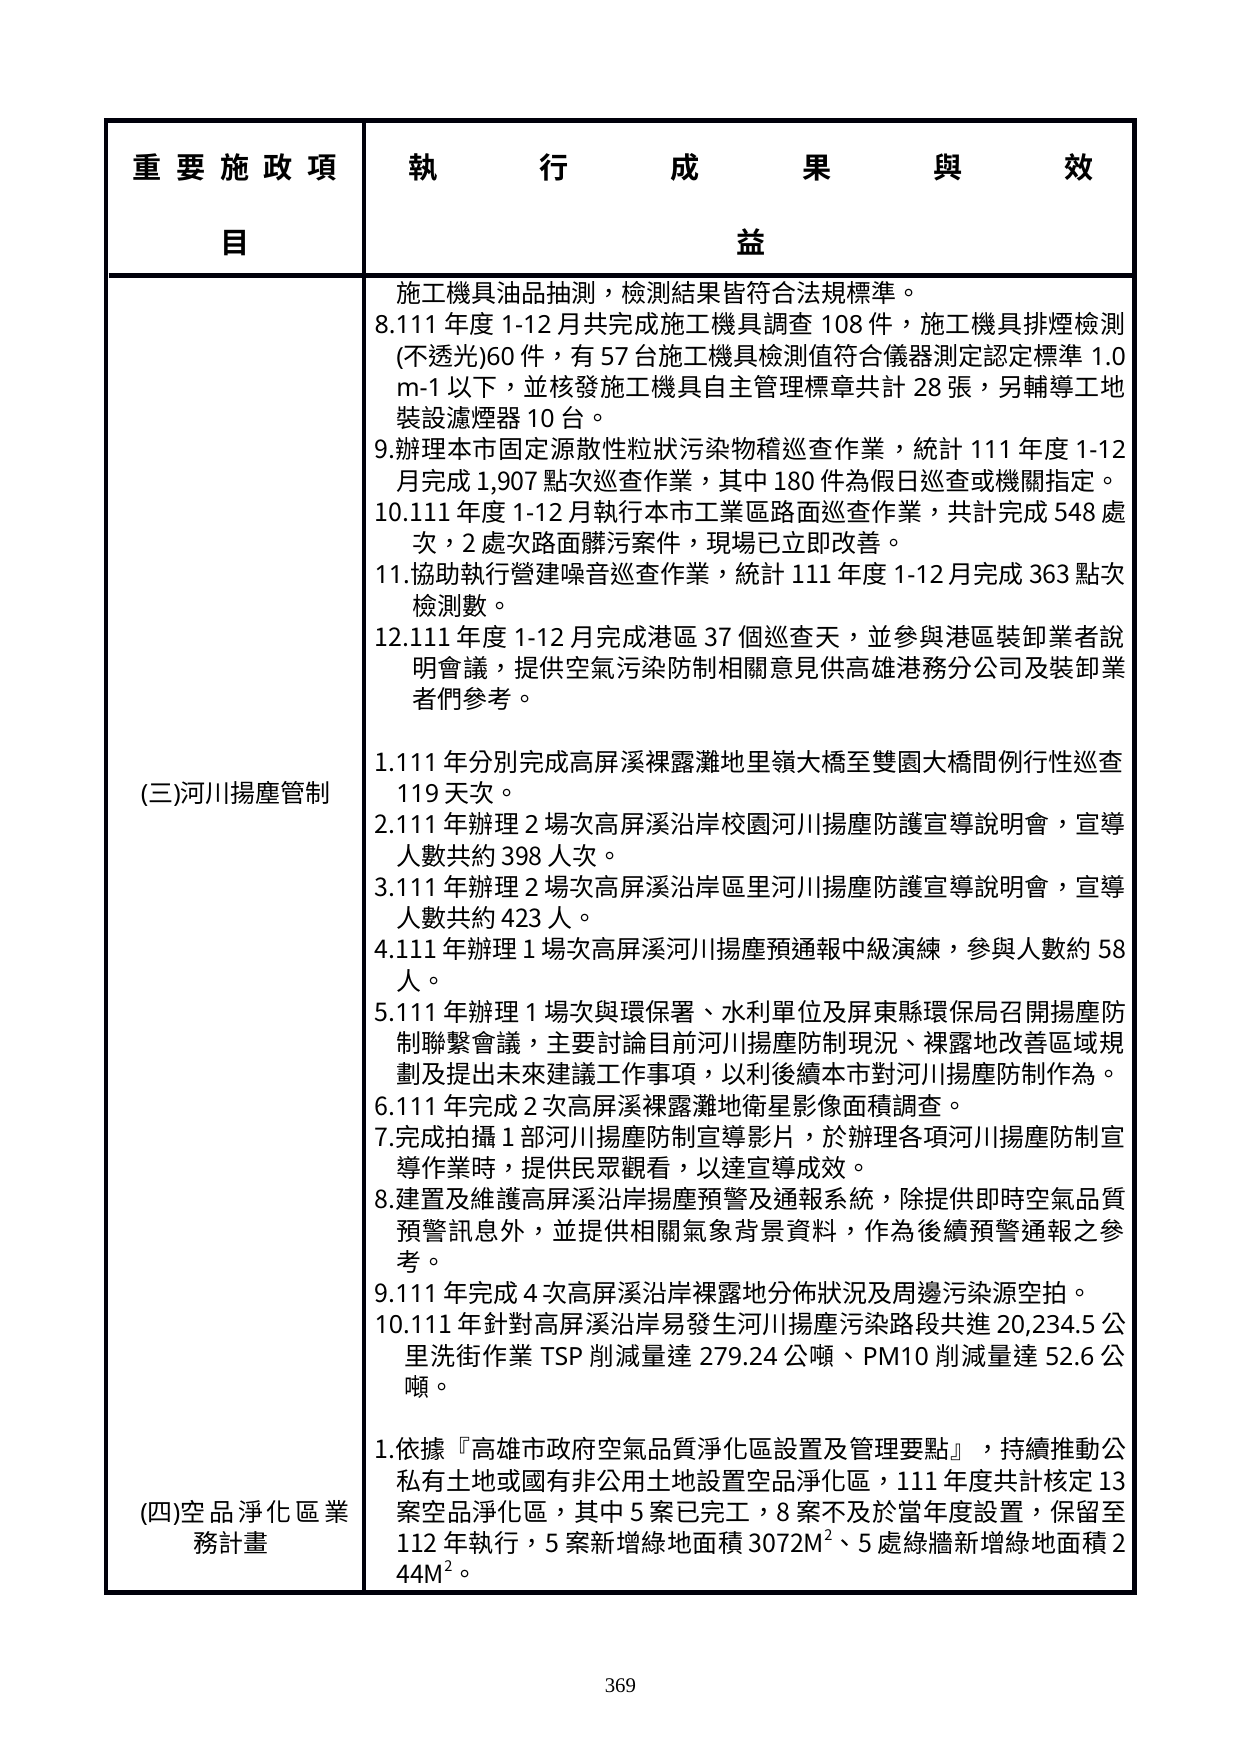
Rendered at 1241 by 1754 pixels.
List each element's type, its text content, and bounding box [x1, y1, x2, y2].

table_cell 壹、空氣污染防制及噪音管制 一、固定污染防制各項管制計畫 固定污染源許可管制計畫 固定污染源連續自動監測設施系統管理計畫 固定污染源空污費徵收計畫 揮發性有機物稽查管制計畫 高雄市空氣污染巡查檢測計畫 高雄市室內空氣品質管理計畫 高雄市餐飲業暨紙錢集中焚燒輔導計畫 高雄市補助餐飲業及攤商裝設或租賃空氣污染管末處理設備計畫 高雄市固定污染源總量管制管理計畫 二、逸散污染源管制各項計畫 加強街道揚塵洗掃計畫 營建工程空氣污染防制費徵收、審查暨查核計畫 河川揚塵管制 空品淨化區業務計畫 三、移動污染源各項管制計畫 降低機車空氣污染綜合計畫 執行柴油車排煙管制計畫 四、執行空氣品質維護管理計畫 空氣品質綜合研析及重點區域污染減量專案計畫 空氣品質惡化暨突發事故應變及防護計畫 高雄市精進空品感測器物聯網發展計畫 五、噪音振動管制 本市航空噪音補助 本市道路、鐵路及大眾運輸系統噪音管制事項 貳、土壤及水污染管理防治 一、水污染防治 流域污染調查與總量管理 民眾參與計畫 二、飲用水管理 飲用水水質監測及宣導 三、土壤及地下水污染防治 土壤及地下水調查及驗證工作相關計畫 土壤及地下水場址列管狀況 四、毒性化學物質管理 管制現況與宣導 五、環境用藥管理 管制現況與宣導 六、毒性化學物質災害防救 毒災聯防組織建置與訓練 毒災防救演練 參、垃圾集運、一般廢棄物回收、環境消毒及病媒防治、溝渠清疏、公廁管理及整修 一、垃圾集運、與資源回收 垃圾清運維護市容環境 二、一般廢棄物回收 提升回收量，降低垃圾清運量 三、環境消毒及病媒防治 依據「高雄市登革熱生態滅蚊防疫計畫」，持續配合市府「孳檢為主，消毒為輔」之登革熱防治策略 辦理「高雄市滅鼠週」前發放，以防治家鼠危害 四、溝渠清疏 每年清疏各行政區，並將每日清疏作業情形上傳溝渠清疏平台公告市民周知 每年汛期前完成易淹水路段清疏作業 五、公廁管理及整修 推動「全面提升優質公廁精進計畫」，加強公廁維護檢查 六、補助汰換老舊垃圾清運車輛計畫(中央補助款) （一）低碳垃圾車補助汰換 七、資源回收工作計畫(中央補助款) 推動資源回收工作，暢通資源回收管道，提升資源回收成效 八、清潔隊隊員人力補充 清潔隊員甄試，陸續分發進用 肆、都市廢棄物處理 一、都市垃圾處理 以多元化處理垃圾並邁向自動化之管理 以「再利用為主，最終處置為輔 」之政策，推動垃圾零廢棄目標 以掩埋處理解決本市不可燃、不適燃及緊急時廢棄物 之清理問題 執行衛生掩埋場管理計畫 二、事業廢棄物管理 建立事業機構事業廢棄物處理資料，查核管理各列管事業機構及立案之事業棄物清除處理機構 伍、環境影響估及公害糾紛調處 一、環境影響評估 審查環境影響評估案件暨監督查核管理 宣導環境影響評估 二、淨零城市及永續發展 辦理高雄巿永續發展會會議 建構永續淨零城市 執行低碳永續家園執行計畫 執行綠色消費及採購業務推動計畫 成立ICLEI辦公室，積極參與國際事務 三、公害糾紛調處 強化公害糾紛處理機制 公害糾紛宣導 陸、環境教育 一、辦理環境教育相關事項 辦理環境講習及環教第19條查核 辦理環境教育宣導及活動 國家環境教育獎(初選) 環境教育設施場所及環境教育機構認證 補助辦理環境教育計畫及環境教育人員認證 社區及志工培力 重塑清淨海岸風貌 向海致敬-海岸清潔維護 柒、環境污染稽查 一、環境稽查 違反環境衛生 稽查工廠(場)、營建工地空氣污染與噪音稽查成效 二、水污染稽查 人民陳情水污染案件稽查 飲用水稽查 依據環保署「110年度飲用水管理重點稽查管制計畫」，針對本市各項飲用水稽查採樣項目辦理情形 捌、環境污染檢驗 一、環境空氣品質監測 人工監測站 自動監測站及監測車 二、環境水體水質監測暨檢驗 河川水質監測 湖潭水質監測 三、飲用水檢驗分析 四、其他空氣、水質、廢棄物等檢測(包含地下水、事業廢(污)水、廢棄物檢驗分析、異味污染物量測) 五、噪音及環境中非游離輻射監測 環境及交通噪音監測 環境中非游離輻射監測 六、實驗室QA／QC檢驗 能力試驗計畫 實驗室認證 玖、中區資源回收廠 一、業務管理 回饋設施及環保教育宣導業務 二、垃圾焚化業務 垃圾焚化規劃 垃圾焚化操作 三、岡山廠垃圾焚化業務 垃圾焚化規劃 垃圾焚化操作 拾、南區資源回收廠 一、業務管理 一般事務 回饋設施營運 二、垃圾焚化操作 營運業務 操作業務 三、仁武廠區 業務管理 垃圾焚化規劃 垃圾焚化操作 回饋金之執行使用 回饋設施營運 拾壹、整體風險管理(含內部控制)推動情形 [108, 274, 362, 1590]
table_header 執 行 成 果 與 效 益 [366, 123, 1132, 273]
table_header 重要施政項目 [108, 123, 362, 273]
table_cell 賡續推動許可制度；確認固定污染源污染物排放量資料，並建立資料庫；111年1月至12月共受理固定源設置49件次、變更5件次、操作59件次、異動305件次、展延343件次及補換發證145件次，共計906件。 核發設置許可證60件、操作許可證653件。 執行703條製程許可證法規符合度查核，未依據固定污染源操作許可證規定操作之製程，依法進行告發處分。 執行41根次公私場所排放口定期檢測現場監督作業，確保檢測公司均依照標準流程進行檢測，以維護檢測數據之公正性。 執行展延通知及資訊公開通知，共計381件及235件。 辦理1場次之空污改善會議。 本市公告應連線第一批至第五批公私場所共有31家工廠109根排放管道，除中鋼公司4根次無法裝設儀器之管道外，其餘皆已完成連線；而非公告對象自行連線共有8根。根據最新公告之管理辦法所有連線工廠應傳送即時資料，目前已全數進行即時資料傳輸。 執行各項功能查核：相對準確度測試查核25根次、相對準確度測試監督26根次、標準氣體查核27根次、不透光率查核16根次、不透光率監督20根次、二氧化氮查核20根次、法規符合度查核84根次及現場評鑑5廠次。 111年辦理「CEMS管理辦法宣導說明會」1場次。 執行110年第4季~111年第3季空污費申報建檔共5,443家次，空污費審查共5,443家次，其111年度追繳金額為658萬元。 以「空污費網路申報及查詢系統」為比較基準，藉由現場查核、上下游比對及與固定空氣污染源管理資訊系統比對等方式，強化數據正確性及確認業者申報方式之合理性。其111年度共追繳空污費658萬元。 統計111年1-12月辦理收繳空污費共5億0,974萬餘元。 執行本市110年度現場查核作業，空污費針對SOx、NOx、VOCs及TSP等污染物進行現場查核，共計完成275家次；排放量查核共計76家次。 111年度共辦理2場次法規暨申報系統使用說明會，共邀集259家公私場所與會輔導；辦理2場次高雄市汽電共生鍋爐生煤使用管控研商會議，協商減煤56.8萬公噸；辦理1場次揮發性有機物自廠係數建置申請審查會議。 執行159家次VOCs納管行業法規符合度查核及排放量確認作業。 查核12家次流通市場販賣塗料標示規範符合情形，查有8家次販賣有法規管制類別塗料，其商品皆有依法標示規範內容。 查核石化製程廢氣燃燒塔操作狀況27廠次，針對未符合法規規範者皆有要求業者進行改善。 VOCs行業別申報審查609件次、廢氣燃燒塔相關使用申請審查63件次及歲修申請作業審查144件次、加油站相關申請文書審查526件次。 執行石化製程歲修期間現場查核15家次，查有相關歲修單元未有效收集廢氣者，現場立即輔導業者進行修護改善。 執行石化製程及儲槽設備元件檢測42,061點次與裝載操作設施設備元件洩漏調查8,010點次，檢測有洩漏點數共345點，統計洩漏元件經修護後達成之VOCs削減量為51.31噸。並運用紅外線氣體顯像測漏儀執行石化業設備元件洩漏監測共21小時。 執行排放管道VOCs檢測10根次、周界或管道異味官能檢測作業16點次、內浮頂槽浮頂上方VOCs濃度檢測30點次及冷卻水塔VOCs濃度檢測10點次，共測有管道異味官能檢測作業1點次及內浮頂槽浮頂上方VOCs濃度檢測2點次，不符法規標準。 更新本市加油站家基本資料庫267家次，並執行50家加油站之油氣回收(A/L)檢測作業，共抽測995支油槍，執行25站次氣漏檢測作業。另執行加油站油氣回收設施現場查核及輔導58站次，查有相關油氣逸散單元，現場立即輔導業者進行修護改善 邀請專家學者辦理4場次固定污染源空氣污染物減量輔導會議。 辦理轄內未列管公司場所清查作業507家次。 辦理戴奧辛及重金屬污染源巡查作業，以掌握排放源之實際操作現況，進行全面法規符合度巡查工作209根次查核。 辦理可能異味來源工廠巡查作業360家次，並辦理5場次減量輔導會議。 辦理農廢露天燃燒巡查作業及宣導說明會，共計巡查493公頃並辦理2場次宣導說明會。 辦理管道檢測作業，管道戴奧辛檢測9根次、重金屬檢測10根次、異味檢測10根次，並於指定位置完成鋼瓶採樣分析作業6點次。 辦理有害空氣污染物空品監測作業，完成楠梓空品測站戴奧辛、重金屬、及酸鹼氣體空品監測各4次，大社工業區周界重金屬及醛酮化合物空品監測各6點次、揮發性有機物空品監測23點次、酸鹼氣體空品監測16點次，臨海工業區及中油高雄煉油廠之揮發性有機物空品監測37點次。 111年度完成五常里民宅、三奶里活動中心及潮寮國中之OP-FTIR連續監測各計365日，另新設大社工業區南側OP-FTIR測站並執行連續監測計275日。 執行室內空氣品質巡查檢測計302場次，包含本市公告列管場所及預公告新增場所。 執行17家公告場所稽查檢測作業及13家非公告場所標準值檢測作業，其中一間醫療機構二氧化碳濃度超標，經改善後已符合標準。 本年度總計核發189家自主管理標章，包括公告場所68家優良級標章、109家良好級標章；非公告場所10家優良級標章、2家良好級標章。 辦理2場次室內空氣品質自主管理標章宣導說明會。 辦理2場次輔導改善會議，提供具體改善方案或建議予場所，作為其室內空氣品質檢討及改善之依據。 111年完成104家次寺廟巡查作業，其中新增擴充巡查寺廟基本資料2家次、更新維護寺廟基本資料102家次。於三大節慶辦理紙錢集中燒活動，總收運量為823.39公噸，以功代金本年度配合環保署政策推動全國性以功代金超商平台募款活動，111年度本市共新增4家社福團體加入，目前參與之社福團體計有19家；111年度以功代金響應金額約為新台幣108.7萬餘元，並於8月21日配合「淨零綠生活澄清湖環湖走騎活動」進行以功代金現場擺攤宣導；結合南區廠及仁武廠新設置紙錢專用金爐推動平日紙錢集中燒活動，統計至12月31日，共收運32.6公噸。統計111年紙錢集中焚燒及以功代金成果，推估約可減少燃燒紙錢866.86公噸，減少粒狀污染物污染物排放量3.05公頓。 111年餐飲業巡查作業完成巡檢405家次，其中包含「行政院環境保護署-餐飲業空氣污染防制設施管理辦法」納管之一定規模餐飲業共計列管75個單位、344家餐廳；此外，針對非屬一定規模餐飲業巡查61家次；配合召開1場次「餐飲業法規宣導說明會」；另辦理國中小教育宣導會議5場次。 受理申請餐飲業及攤商裝設或租賃空氣污染管末處理設備案件，已完成補助43家餐飲業，共計新增靜電機74台、水洗機7台、異味處理機2台及活性碳吸附裝置4台，其中設備採用購置方式有78台、租賃有9台，每年可削減懸浮微粒1.441公噸、非甲烷碳氫化合物7.015公噸。 完成排放量減量分析作業：高屏地區空氣污染物總量管制第一期程共列管468家既存固定污染源，統計至第一期程最後四季，實際減量約10,527公噸空氣污染物。 已核發削減量差額共99件，TSP、SOx、NOx、VOCs核發量分別為769.1、5,552、7,793.1、2,718.9公噸；並已有完成73件差額交易移轉案件，總交易移轉量合計為2,135公噸，及已辦理30家次固定污染源空氣污染物削減量差額抵換作業。 已完成74家次公私場所提出新設或變更固定污染源污染物排放量增量抵換來源案件申請會審審核，包含17家次新設或變更達一定規模案件及57家次未達一定規模之設置或操作許可證申請案件。 統計目前尚有實際削減量差額證明有效期屆滿辦理展延前，須將指定10%差額限交易予不同法人，包含：粒狀污染物約70公噸、硫氧化物486公噸、氮氧化物744公噸、揮發性有機物133公噸。另為優先掌握各公私場所向環保局提出收回申請意願，環保局已於111年12月9日函文各公私場所。 採用2部中型油電複合動力洗街車及2部小型掃街機具，針對本市PM10濃度較高行政區域，進行加強街道揚塵洗掃工作，111年度共計完成機具洗街8,509.12公里、機具掃街4645.66公里。 推估TSP削減量：181.54公噸；PM10削減量：34.20公噸；PM2.5削減量：7.99公噸。 執行道路普查300條及作業現場自主查核30條。 完成洗掃作業前後街塵負荷檢測成效評估工作，平均街塵負荷削減率為55.30%、坋土負荷削減率為53.30%。 111年度1-12月營建空污費共徵收7,038件，徵收金額326,945,805元。 111年度邀請本市營建業主、承包商、公家機關、大型營造公司等單位，舉辦「營建工程空氣污染防制費查核及巡查管制宣導線上說明會」2場次；並辦理技術轉移教育訓練1場次。 111年度10月辦理「營建工地智能管制新模式」成果記者會1場次，廣邀媒體記者宣導新式空氣污染防制設備，以達宣傳效果。 111年度1-12月共計完成20,775處次營建工地、河川疏濬工程等之(稽)巡查及建檔作業。其中，假日巡查數量達1,207處次。 公共道路洗掃清潔維護：針對公共道路之管線工程及污染之公共路面清潔執行維護作業，111年1-12月共有57家工地及72家工廠認養洗掃工區周邊道路，以加強維護周邊環境，統計111年1-12月度總洗掃道路長度為42,919.32公里，推估TSP粒狀污染物減量達592.29公噸。 111年度於高屏堰110及111年採售分離週邊計畫(右岸出料)、高雄市第95期市地重劃工程、高雄市第96期市地重劃工程、儲槽新建工程、新加坡商英特格股份有限公司高雄路竹園區廠房新建工程，等5處架設CCTV監控作業即時監控系統架設，以即時掌握營建工地防制設施完善及現場施工情形。 111年度1-12月共完成10場工地周界TSP檢測，另完成15點次施工機具油品抽測，檢測結果皆符合法規標準。 111年度1-12月共完成施工機具調查108件，施工機具排煙檢測(不透光)60件，有57台施工機具檢測值符合儀器測定認定標準1.0 m-1以下，並核發施工機具自主管理標章共計28張，另輔導工地裝設濾煙器10台。 辦理本市固定源散性粒狀污染物稽巡查作業，統計111年度1-12月完成1,907點次巡查作業，其中180件為假日巡查或機關指定。 111年度1-12月執行本市工業區路面巡查作業，共計完成548處次，2處次路面髒污案件，現場已立即改善。 協助執行營建噪音巡查作業，統計111年度1-12月完成363點次檢測數。 111年度1-12月完成港區37個巡查天，並參與港區裝卸業者說明會議，提供空氣污染防制相關意見供高雄港務分公司及裝卸業者們參考。 111年分別完成高屏溪裸露灘地里嶺大橋至雙園大橋間例行性巡查119天次。 111年辦理2場次高屏溪沿岸校園河川揚塵防護宣導說明會，宣導人數共約398人次。 111年辦理2場次高屏溪沿岸區里河川揚塵防護宣導說明會，宣導人數共約423人。 111年辦理1場次高屏溪河川揚塵預通報中級演練，參與人數約58人。 111年辦理1場次與環保署、水利單位及屏東縣環保局召開揚塵防制聯繫會議，主要討論目前河川揚塵防制現況、裸露地改善區域規劃及提出未來建議工作事項，以利後續本市對河川揚塵防制作為。 111年完成2次高屏溪裸露灘地衛星影像面積調查。 完成拍攝1部河川揚塵防制宣導影片，於辦理各項河川揚塵防制宣導作業時，提供民眾觀看，以達宣導成效。 建置及維護高屏溪沿岸揚塵預警及通報系統，除提供即時空氣品質預警訊息外，並提供相關氣象背景資料，作為後續預警通報之參考。 111年完成4次高屏溪沿岸裸露地分佈狀況及周邊污染源空拍。 111年針對高屏溪沿岸易發生河川揚塵污染路段共進20,234.5公里洗街作業TSP削減量達279.24公噸、PM10削減量達52.6公噸。 依據『高雄市政府空氣品質淨化區設置及管理要點』，持續推動公私有土地或國有非公用土地設置空品淨化區，111年度共計核定13案空品淨化區，其中5案已完工，8案不及於當年度設置，保留至112年執行，5案新增綠地面積3072M2、5處綠牆新增綠地面積244M2。 建置空品淨化區進行線上自主提報以及線上申報系統。更新環保署及本市空污基金補助設置之空品淨化區相關基本資料庫、綠化減碳及污染物淨化量資料庫、成果現況網頁。 全面推動441處空品淨化區自主管理，本年度完成本市空品淨化區200處基地現場查核作業，428處(經扣除13處無法提報)配合自主管理線上提報，提報率達100%。 完成70處基地碳匯量測作業，調查喬木數量4,404株，碳匯量總計為1,946.0236公噸/年。 完成441空品淨化區基地之綠覆率百分比之查核紀錄，並計算其平均綠覆率為96.81%。 辦理1場次空品淨化區績優單位頒獎暨空污基金補助宣導說明會、1場次空品淨化區認養維護說明會。 拍攝空品淨化區宣導影片一部、2處（4場次）校園喬木碳匯量測教學、1場樹木碳匯宣導活動、1場環境教育宣導，製作宣導品505份。 輔導15處考評成績較差且有意願配合改善之空品淨化區，完成實質改善工作。 完成本市三個行政區（大樹區、旗山區、美濃區）全區裸露地調查，另加強仁武區裸露地調查，以上共計巡獲15筆裸露地，面積約為2.0889公頃，經輔導改善後，裸露地綠化或改善總面積約1.9687公頃，改善完成率94.25%。 媒合40家企業及11個社區，認養43處空品淨化區。 持續更新及維護空品淨化區資訊網。 篩選忠義國小、愛群國小、大寮國中3處空品淨化區，輔導設置3面植栽教育解說牌，提升校園淨化區周邊運用功能。 已完成車牌辨識作業共拍攝305,675輛次，已定檢數247,902輛次，經車牌辨識作業查驗行駛中車輛定檢完成率為81.1%。 完成機車路邊攔檢2,558其中不合格數295輛次，不合格率為11.5%；檢測不合格機車已完成複驗改善290輛次，複驗改善完成率為98.3%。 111年淘汰1-4期老舊機車共58,750輛。 至111年12月止空氣污染物削減量部分，NOX削減量為91.6噸，PM2.5削減量為19.5噸，NMHC削減量為447.7噸，CO削減量為1,272.0噸，主要的削減量來自定檢不合格機車調修改善、老舊機車淘汰、未定檢機車路邊攔檢不合格複驗改善。 受理申請汰舊1-4期車案件，完成審查並符合累計5,772件，已完成撥款補助累計共4,626件。受理高雄市汰舊並新購電動二輪車申請，完成審查並符合計3,266件，已撥款補助計2,631件，受理高雄市純新購電動二輪車申請，完成審查並符合計6,272件，已撥款補助計5,366件。另受理汰舊並新購七期燃油車申請，完成審查並符合計2,506件，已撥款補助計1,995件。 辦理機車排氣檢驗站線上教育訓練2場。 完成海報512張。 完成年度充電站巡檢工作65座及使用率低充電站拆除或轉移20座公共充電站。 完成年度汰舊老舊機車補助、機車排氣定檢、機動車科技執法噪音…等，相關宣傳及成效新聞稿3則及粉絲團文章製作8篇。 111年柴油車檢測排煙共14,034輛次，執行站內全負載及無負載檢測共計有9,975輛次，站內檢測不合格車輛有340輛，不合格率為約3.4%。 完成路邊攔檢排煙共387輛次,不合格為120輛次,整體不合格率為約31.0%。 柴油車油品檢查9,363輛次，抽油送驗40件進行含硫量檢測，其中有2件檢驗不合格，平均不合格硫含量濃度為46ppmw。 維護0800-721721免付費電話預約檢測系統。 落實推動柴油車自主管理制度共計簽約有5,692家，加入柴油車自主管理總車輛數共15,144輛次。 推動「保養為主、檢驗為輔」落實使用中柴油車保檢合一制度，環保局已完成13家柴油車認可保養廠，輔導建置執行排煙檢測能力，以落實車輛檢修品質，有效管制柴油車污染；推動認可保養廠授權為定檢示範站執行柴油車排煙檢測作業，共已有12家認可的保養廠檢驗能力評鑑合格，其中有9家已配合設立定檢示範站，協助檢驗本市柴油車輛，111年共計完成3,652輛檢驗，並提供檢測補助費用共711,000元。 推動「行動檢測站」到場檢測服務作業，結合柴油車自主管理措施，檢驗符合標準即可核發分級標章，並優先以公務單位做起，先公後私，逐步擴大服務對象。111年持續於高雄港區及台糖大型車停車場設置行動檢測站提供業者免費檢測服務；另外為管制配合運送四大超商之柴油物流車輛及進出焚化廠之廢棄物清除處理柴油車輛，協助至統一速達、捷盛運輸及億裕通運行動檢測服務；另外未擴增服務對象，協助至台電公司各營業處協助檢測作業。111年共計完成檢驗1,342輛，核發1,340張自主管理標章。 劃設本市第一期空氣品質維護區，已於110年8月5日完成公告，111年2月5日生效實施，管制範圍包含澄清湖、駁二藝術特區及壽山動物園等3處風景區，管制對象：出廠滿5年以上之柴油大客車，需有1年內排煙檢驗合格紀錄；出廠滿5年以上之燃油機車，需完成年度定檢。統計111年進出車輛符合率已超過9成。 劃設本市第二期空氣品質維護區，已於111年10月20日完成公告，112年4月20日生效實施，管制範圍包含高雄港區第一至第六貨櫃中心，管制對象:出廠滿5年以上之柴油大貨車及曳引車需有2年內排煙檢驗合格紀錄。 規劃本市鹽埕國民小學為第三期空氣品質維護區，出廠滿5年以上之燃油機車，需完成年度定檢，已於111年10月17日送環保署審查。 鼓勵燃油市公車汰換為電動市公車，每輛汰換補助30萬元。 蒐集本市及鄰近空品區環境背景與空品資料，以瞭解環境負荷及空氣品質現況。本市懸浮微粒濃度及臭氧小時平均值109年已達空氣品質標準且皆符合二級防制區標準、細懸浮微粒(PM2.5)標準(手動)檢測方法監測的年平均濃度已由102年30.7μg/m3降至111年12月底16.9μg/m3。 分析本市空氣品質監測站監測資料。 整合分析轄區內各類污染源空氣污染物排放清單。 依空氣品質現況、未來發展趨勢及本市地方特色，研擬各項空氣品質管理目標與對策，並檢討修正本市空氣污染防制計畫。 協助有效管理各項空污執行計畫及定期追蹤檢討執行成效。 整合各項空氣品質管理成效宣導成果，並辦理1場次成果發表宣導活動，參與人數達2500人。 空氣品質管理中心系統中建置緊急應變查詢處理系統，整合GIS圖資功能，提供空氣品質資料、氣象資訊、工業區環境監測資訊、CEMS資料、固定污染源相關查詢功能，並於地理資訊系統內以圖示、圖表顯示查詢結果；另提供固定污染源行動資料庫，包括後端支援伺服器資料與終端平板電腦設備同步，提供同仁可於外部查核直接調閱相關資料。 維護OPEN DATA資料格式，提升資訊公開化。 視空氣品質狀況，啟動空氣品質惡化相關防制措施，111年共啟動143天。 107年建置感測物聯網初期，於本市四大工業區內設置感測器；108年擴大至北高雄及小型產業聚落，109年則加強交通源感測；於110年度針對全數感測點位進行重新盤點，針對「民眾陳情熱區」、「工業區鄰近社區」及「縣市邊境」強化並遷移點位新設，以提升本市整體感測能量。 111年度共完成全數1,350點微型感測器目視檢查作業2輪(累積2,700點次)及558台抽樣比對作業，另110年及111年度環保署委派第三方查核作業其滿意度達93.8%及90%，符合環保署相關規範，透過完整多元查核確認，確保整體感測數據品質。 定期分析本市空氣品質微型感測點監測數據，掌握污染熱點區域及好發時段，作為空氣污染稽核輔導應用參考，以提升稽查成效，相關計畫運用微型感測器感測分析之污染熱區，於111年1月至12月成功裁罰件數為18件，累積開罰529.904萬元。 111年1月至12月針對重大污染事件，提供即時空品資訊，判斷污染影響範圍，縮短應變時間，對於火災、揚塵污染、工廠異常運作等累積應用62件次。 111年辦理4場次空氣品質及空氣污染認知宣導活動，建立大眾對於空氣盒子、微型感測器數據與環署測站的差異認知。 111年度審查案件數，合計共6件。初審及現勘後全數合格，已函送高雄國際航空站辦理後續複審事宜。 交通噪音監測：111年度完成本市各噪音管制區民眾陳情交通噪音監測共13件。 配合行政院環境保護署年度工作重點，執行「111年度工業區水污染防治管理計畫」，稽查324次、採樣324次。 推動排放許可、申報制度，以確實有效管制污染源；111年列管之水污染源3,343家，包含公共下水道系統6家、社區下水道系統100家、工業區下水道系統11家及指定地區場所專用下水道29家，餘為排放地面水體者之事業單位3,197家，均依法要求申請廢(污)水排放許可證(文件)列管。 截至111年12月底轄境內水污染防治許可案件共1,262件，依申請案件類別統計，申請水污染防治措施計畫者有329件、排放地面水體許可證145件、簡易排放許可文件229件、貯留許可文件99件、營建工地逕流廢水削減計畫394件、廢水管理計畫9件、試驗計畫書3件、CWMS措施說明書及確認報告書54件。 另督促事業及污水下水道系統依規定設置廢(污)水處理專責單位或人員，目前實際設置專責單位90家，甲級專責人員94家，乙級專責人員289家。 落實使用者付費原則，針對本市排放地面水體之事業完成169家次水污染防治費查核作業。 配合行政院環境保護署年度工作重點，推動畜牧糞尿資源化政策，111年輔導24家畜牧場核准使用沼液沼渣作為農地肥份使用。 獲環保署補助建立轄內沼液沼渣肥分使用運輸施灌體系，統計至111年12月31日止，共完成沼液集運2481趟次、集運施灌量9362.5噸。 111年9月16日辦理1場次水污染教育訓練，對象為環保局人員，教育訓練課程為：「新水系統簡介及操作技術轉移活動」。 111年度辦理事業水污染防治法規說明會於7月25日、7月27日、8月22日、8月23日、9月6日及10月5日、10月12日、10月13日的上下午，共11場，對象為本市列管事業(包含畜牧場、社區大樓等)，說明會主題為「畜牧業水污染防制法暨資源化期程說明暨常見違規樣態說明」、「已通過用戶(畜牧戶、農戶)進行沼液沼渣施灌說明」、「新申請媒合沼液沼渣農地肥分使用說明宣導」、「111年高雄市水污染防治法法規宣導說明會」等。 於111年9月19日公告修正「後勁溪流域廢(污)水氨氮排放總量管制方式」，並即日生效。 辦理「水環境巡守隊淨溪淨川暨水質檢測活動」共計13場約460人參與。 於111年12日4日辦理水環境巡守隊成果發表會，感謝水環境巡守志工這ㄧ年來，對高雄市區內水環境品質辛苦的維護，及增進巡守隊彼此間的交流，加強巡守隊與環保局間的聯繫。 持續監控本市飲用水水質、並加強進行自來水水質監測、包盛裝飲用水水源水質稽查與水源供應許可證之核發，掌握水質狀況，以確保本市飲水之安全。 執行自來水配水系統用戶管線固定點採樣共完成562件，合格562件，合格率100%，不合格項目已立即要求自來水事業改善完成；簡易自來水抽驗水樣8件，合格8件，合格率100%。 執行自來水淨水場水源水質稽查計48場次，合格率100%；執行簡易自來水水源水質稽查計9場次，合格率100%。 執行飲用水連續供水固定設備稽查430件，合格率100%；抽驗水質323件，合格率100%。 執行自來水水質處理藥劑稽查12件，合格率100%；採樣檢驗藥劑12件，合格率100%。 執行包裝及盛裝飲用水水源查驗29件，合格率100%；盛裝水站(加水站)核發水源供應許可證364件次，稽查196件次。 飲用水水源水質保護區或飲用水取水口一定距離內之土地申請查註案件476件，查註地號為3300筆。 天然災害發生時，飲用水安全維護之宣導： 111年5月16日飲水設備維護好，你我飲水沒煩惱/高雄市政府環境保護局臉書。 111年7月24日飲水設備維護好，你我喝水沒煩惱/高雄市政府環境保護局臉書、環保局稽查飲用水設備及抽驗水質均合格/中華日報、飲水設備維護好，你我喝水沒煩惱/蕃薯藤。 111年度辦理「安全飲用水宣導」之活動於111年3月21日、3月23日、6月17日、7月26日、8月24日、10月21日共辦理9場次，參與人數共計836人，對象為高雄市加水站水源供應業者、民營運動場館及學校師生，宣導主題為「安全飲用水、水源供應許可管理辦法、飲用水連續供水固定設備使用及維護管理辦法」及「DIY簡易淨水系統實作」等。 111年度高雄市土壤及地下水調查及查證工作計畫： 完成305組土壤樣品及60口次地下水監測井採樣分析工作業。 執行本市548口地下水監測井巡查作業暨98口外觀維護、25口井體修復、69口井況評估、14口再次完井、5口異物排除、1口標準監測井設置、22口標準監測井廢井、27口簡易井設置及5口簡易井廢井等作業。 每月一次場址現場監督查核工作。 協助2件法律訴訟案、1件次法律訴願案。 辦理5場次(15小時)土壤及地下水污染整治技術與相關法令教育課程、3場土污法相關法規說明會及5場次校園土壤及地下水污染預防觀念宣導說明會。 辦理線上審查本市今年4次約907家貯存系統申報資料；執行本市16處地下儲槽系統基本資料及法規符合度查核及20處具高污染潛勢地下儲槽系統預防性體檢工作，並協助審核。 執行並完成386處地上儲槽系統法規符合度確認及輔導工作。 「高雄市地下水污染場址管理計畫(計畫期程至111年6月)」： 工業區場址定期監測管理，針對4處目標工業區與場址之監測最佳化與評估污染團變動，並建立工業區污染潛勢風險地圖。本計畫四季(109年09月至111年03月)一共完成地下水採樣254口次，包含臨海工業區60口、仁美地區23口、楠梓園區147口與高雄園區24口等四處工業聚落，掌握污染濃度趨勢變化。 執行中油大林廠油槽區高污染潛勢土壤調查點位，共計56點次；豐枯水期地下水採樣調查，共計10口次。 完成建置4處污染工業聚落污染潛勢風險地圖及模擬污染情形。 仁美模場共完成3次藥劑灌注、3次甲烷抑制劑投入及執行21次現場採樣。 111年05月31日辦理HGCP模式模擬教育訓練1場次，對象為環保機關承辦，教育訓練課程為：「HGCP模式模擬技術教育訓練」。 「高雄乙烯事件緊急應變暨周邊場址監督管理計畫(計畫期程至111年8月)」： 完成乙烯場址應變後污染通量評估24組及場址周界豐水期監測6組，掌握應變成效及地下水周界變化。 完成乙烯場址緊急應變，累計涵蓋高濃度污染回收約5.345公噸及地下水生物循環系統進行污染邊界攔阻，添加生物營養鹽累計約3,021.9L，使下游周界標的污染濃度因大幅下降99 %。 完成乙烯場址專家諮詢委員會1場次、教育訓練2場次及影像記錄1件次。 完成設置原住民會館連續氣體監測器，並配合每周FID監測至少1次。 專案管理苓雅區及前鎮區4處污染場址，並每月定期巡查。 「中油高煉廠土壤與地下水污染監督管理與專業技術支援計畫(計畫期程至113年10月)」： 執行第三區土壤污染改善完成查證作業，計執行160點次土壤VOCs及TPH分析作業。 執行第1-1區及第三區地下水污染改善完成查證作業，計設置22口簡易井、9口標準井，及執行30口次地下水VOCs及TPH分析作業。 執行第三區離地改善土方改善完成查證作業，計執行61點次土壤VOCs及TPH分析作業。 執行第1-1區土壤及地下水污染改善完成查證作業，計執行5點次土壤VOCs、TPH分析作業及設置2口簡易井、執行2口次地下水VOCs及TPH分析作業。 累計執行70次第三區改善區每日巡查作業及55次第四區周界異味巡檢作業(每2週1次)，另執行24次廠內列管場址現場查核作業(每2週1次)及12次廠外列管場址現場查核作業(每月1次)。 協助辦理6場次中油高煉廠監督查核會議。 完成123件報告審查及協助辦理17場專案分組會議。 「高雄市鼓山區內惟段九小段54及55地號污染場址調查評估計畫(計畫期程至112年12月)」： 完成54及55地號第一階段土壤補充調查採樣及現場篩測，共計執行50點次土壤重金屬分析作業,總採樣進尺數量198公尺。 完成54及55地號第二階段土壤補充調查採樣及現場篩測,共計16點次,總進尺58m。 累計執行8次控制場址巡查，每次共4場次(每月1次)，另有完成一次空拍巡查作業（每半年一次）。 完成承諾廠址三維數位圖資拍攝。 「110年度高雄市土壤及地下水品質監測及管理計畫(計畫期程至111年5月)」： 每月一次場址現場監督查核工作(彌陀區及燕巢區)。 完成37組土壤樣品分析及110口地下水監測井採樣分析工作。 協助辦理1件法律訴訟案。 每四個月定期審查本市加油站申報資料；執行本市21處地下儲槽系統基本資料及法規符合度查核。 完成土污法八九條公告事業判定580件；土壤污染評估調查及檢測資料審核21件；公告事業現場查核25家。 辦理1場次土壤及地下水污染整治技術與相關法令教育課程或訓練。 「111年度高雄市土壤及地下水品質監測及管理計畫(計畫期程至112年5月)」： 每月一次場址現場監督查核工作(彌陀區及燕巢區)。 完成51組土壤樣品分析及9口地下水監測井採樣分析工作；1口2"監測井設置。 協助辦理1件法律訴願諮詢服務。 每四個月定期審查本市加油站申報資料。 完成土污法八九條公告事業判定1054件；土壤污染評估調查及檢測資料審核43件；公告事業現場查核40家。 辦理2場次土壤及地下水污染整治技術與相關法令教育課程或訓練。 本市已公告及列管之土壤、地下水污染場址總計62處，包括16處整治場址、39處控制場址、4處應變措施計畫場址及3處地下水受污染限制使用地區，列管面積約664公頃。 本市111年度異動公告列管之土壤、地下水污染場址為1處，由控制場址變更公告為整治場址。 本市111年度解除公告列管之土壤、地下水污染場址總計9處，包括2處整治場址、7處控制場址及3處應變措施計畫場址。 本市111年度合併公告列管之土壤、地下水污染場址總計5處，其中2處「楠梓區高楠段410、411地號」及「楠梓區高楠段27等21地號」合併為「楠梓區高楠段410等23筆地號」；其中3處「楠梓區高楠段324等5筆地號及後勁段月眉小段735地號」、「楠梓區高楠段327等3筆地號」及「楠梓區高楠段405等8筆地號」合併為「高楠段327等13筆地號及油廠段10地號」。 111年度共召開本府土壤及地下水污染改善推動小組2場次及專案分組委員44場會議。 輔導本市493家列管毒化物業者依毒性及關注化學物質管理法規定運作，現場輔導查核共計863家次，告發18件，辦理毒性化學物質運送聯單報備及變更共56,909件。 審核及核發毒化物許可證、登記文件、核可文件、關注化學物質核可文件、專責人員設置等新申請、換發、補發、展延、註銷案件共677件。審核「危害預防及應變計畫」、「運送之危害預防及應變計畫」、「應變器材、偵測及警報設備設置及操作計畫」共488件。 會同警察及監理單位人員實施「高雄市加強毒性化學物質運送管理聯合輔導稽查實施計畫」，計畫期間計攔檢113車次，攔查結果符合規定。 因應行政院環境保護署於110年8月20日日公告硝酸銨及氫氟酸為具危害性關注化學物質，111年度針對公告前已運作具危害性關注化學物質硝酸銨及氟化氫之業者執行查核輔導共60家次，輔導運作業者應於公告規定期限完成運作紀錄申報、容器包裝標示、取得核可等相關規定事項。 本年度邀請專家學者針對毒化物運作業者發生毒化災或火警事故，並擇毒性化學物質達分級運作量之業者執行現場勘查輔導，提供毒化物運作業者改善建議，共5家。 111年3月23日辦理2場次毒性及關注化學物質管理法規宣導及系統操作說明會、111年8月2日辦理2場次毒性及關注化學物質管理法規宣導及系統操作說明會、111年11月30日辦理1場次毒性及關注化學物質管理法規宣導暨系統操作宣導說明會。 111年3月2日及111年11月28日辦理2場次學校安全使用化學物暨食安宣導活動、災害防救疏散避難宣導活動及演練及運作化學物質宣導說明會。 111年12月22日辦理1場次毒化物釋放量減量暨毒災聯防組織成果宣導交流會。 加強環境用藥製造、販賣業及病媒防治業之查核，並辦理環境用藥製造、販賣業及病媒防治業之許可執照審核，共計列管環境用藥製造業3家、販賣業61家、病媒防治業194家、告發處分55件。 111年1至12月依據環境用藥管理法相關規定，加強偽造、禁用、劣質環境用藥及其標示查核，計查獲偽造、禁用、劣質環境用藥36件；執行市售環境用藥標示查核901件，環境用藥廣告查核240件。 環境用藥宣導： 111年03月06日發布新聞稿選購「有照」環藥商品，切勿「無照」上網販售、111年06月11日於新聞稿及社群網站發布「害蟲防治找專業 環境清理最重要」、111年4月4日發布社群網站環藥小學堂-安全用藥沒煩惱、111年6月8日聯合報111年夏季旅遊專刊刊登「環藥選購看字號，網路販售需有照」、111年6月11日於新聞稿及社群網站發布「害蟲防治找專業 環境清理最重要」、111年8月12日發布社群網站偽造環藥勿網拍 合法輸入省荷包、111年10月05日發布社群網站選購環「藥」有4「要」安全用藥沒煩惱。 111年6月24日辦理1場次環境用藥法規宣導說明會、111年11年11日辦理2場次環境用要法規及資訊系統操作說明會。 除草劑宣導： 111年03/12、04/25、05/15、06/27、07/19、08/13、08/31、09/19、10/08、12/19於社群網站宣導非農地禁用除草劑、111年11月12日發布社群網站環藥使用照步來 無照廣告尚母湯。 毒災聯防組織編制規劃： 本市列管毒性化學物質運作廠商達447家，為能即時於毒性化學物質災害事故發生時，迅速啟動聯防組織成員協助救災，依區域及毒化物特性分為13組，並不定期辦理相關訓練課程，以加強現場應變人員對毒災處理程序及應變設備操作之熟悉程度。 毒災聯防組織訓練： 111年4月22日辦理內部教育訓練及技術轉移1場次，課程內容為「運用毒災防救管理資訊系統進行毒災線上沙盤推演」、「攜帶式氣體偵測器進行原理操作及維護保養說明」。 111年10月17日辦理內部教育訓練及技術轉移1場次，課程內容為「壓力情境體驗迷宮實作」、「災害現場資訊及溝通技巧」。 111年04月21、25日、111年5月3、12日、111年9月26日邀集本市毒災聯防組織成員，辦理「111年度高雄市毒災應變單位及聯防小組緊急應變實作訓練」，共計10場次。 無預警通聯測試： 針對本市毒化物運作業者辦理毒化物運作場所災害通聯測試，111年度共計辦理33場次。 現場無預警測試： 針對本市毒化物運作業者辦理現場無預警測試及毒災沙盤推演，以隨機抽測方式對工廠單位進行施測，由現場人員立即進行應變處置，加強廠方救災應變能力，111年度共計辦理23場次。 111年3月31日本市配合辦理「高雄市111年全民防衛動員暨災害防救(民安8號)演習」。 111年11月22日辦理「111年度毒性化學物質災害應變中心開設模擬演練暨災害防救工作會議」。 111年11月28日辦理「高雄市前鎮區毒化災疏散避難宣導活動及演練」。 111年12月6日辦理「高雄市毒性及關注化學物質災害應變演練」。 擇定本市仁武及大社工業區作為本年度災害疏散避難規劃之標的。藉由ALOHA模擬模式針對大發工業區範圍內之毒化物運作場所進行毒化物災害風險潛勢分析，並將風險潛勢結果透過地理資訊系統進行圖層套疊，評估鄰近收容點之適切性。 每週垃圾清運5日，全年清運467,677公噸。 本市實施垃圾不落地措施，包含各級公私立學校，民眾配合良好，不僅減少垃圾堆置點及髒亂產生，同時提升市容景觀。 維護市容環境，每日執行人力清掃慢車道，111年人力清掃街道面積 1,627,879,479 平方公尺；111年掃街車清掃快車道面積 354,543,891平方公尺。 廚餘回收每週隨垃圾車回收5日，111年廚餘回收量41,955公噸，回收率2.97%。 資源回收每週每條清運路線由資源回收車回收2日，111年資源回收量883,858公噸，回收率62.61%。為維護市容觀瞻及增加停車位，廢棄車輛委託民營拖吊，111年移置汽車373輛、機車2,195輛。 「高雄市巨大廢棄物回收再利用廠」， 111年度巨大廢棄物回收再利用18,179公噸、回收再利用率90.310 %。 與環保杯租賃業者(杯特股份有限公司)合作，成功輔導17家業者及40家門市加入推動循環杯租借服務，總計借出3,568杯，循環杯平均使用率0.6%。 111年輔導高雄市願意提供環保外送服務共計有88家業者，總計環保外送494次，減少32,940個一次用免洗餐具使用(包含紙餐盒、免洗筷及塑膠湯匙等)，預估減少450.18公斤一次用產品垃圾量。 辦理111年度回收達人資源回收兌換活動(含區隊活動)、廢乾電池限時競賽回收月活動及希望種子資收站兌換活動，回收廢乾電池7,400公斤。 查核輔導政府部門、學校、百貨公司及連鎖速食店等一次用塑膠吸管使用情形254家次(1至11月)。 登革熱防治作業持續配合市府「孳檢為主，消毒為輔」之登革熱防治策略，除進行本府各機關、學校、團體及公私場所登革熱病媒蚊孳生源之清除、輔導及檢查外，並特別加強宣導一般民眾對於室內外環境孳清工作之重視。 環保局所屬各區清潔隊配合各區公所列管之空地髒亂資料，由區公所先行確認複查後，函請環境髒亂空地之所有人限期改善，並由環保局配合督促改善。若屆期經稽查仍未改善，環保局則依廢棄物清理法予以告發處分。 針對確定及疑似病例個案周遭，加強其室內外緊急防治工作(含孳生源清除、孳生源檢查及戶內外消毒)。 111年仍配合本府『生態滅蚊』之策略，工作上則以『孳檢為主、消毒為輔』，實務上由環保局登革熱防治隊及各清潔隊於平日進行室內外孳檢工作，於有發現孳生源時，再進行必要之噴藥消毒工作，一方面避免藥劑噴灑過度污染環境及病媒蚊產生抗藥性、一方面亦避免民眾因過度噴藥爆發民怨。 針對登革熱高風險及列管場域，由登革熱防治隊及各區隊派員續進行孳檢工作以降低病媒蚊密度，另為呼籲民眾落實登革熱居家防治，落實執行公權力並搭配各里進行家戶宣導，由家戶自身做起，務求滅絕病媒蚊孳生源。並由登革熱防治隊繼續佈放誘殺桶，持監測本市病媒蚊的密度，將所收集數據來反映該區成蚊密度，供各區級指揮中心作為參考。 111年輔導檢查清除12,595里次、清除髒亂點32,119處、清除孳生源140,929公斤。孳生源投藥28,672處、總消毒面積10,100,940㎡；登革熱病媒蚊防治工作總投入人力68,685人次 依據「高雄市登革熱生態滅蚊防疫計畫」，111年度本府維持執行1次預防性定期戶外消毒工作，避免噴藥過度造成環境污染及蚊蟲抗藥性影響防疫，並於實施前先函請各區公所，轉知所屬各里辦公處及里民配合居家環境整頓以提昇防治效果，實施期間為111年3月28日至5月31日；餘則針對登革熱個案或特定事件造成之環境衛生不良區域實施消毒作業。 訂定111年度全市家鼠防除工作計畫，並採購滅鼠藥劑於3 月21日至3月26日辦理「高雄市滅鼠週」前發放。以及宣導民眾「做好環境整頓、投以滅鼠餌劑為輔」之正確防除觀念，以防治家鼠危害，維護居家環境品質。 每年年底由各區隊提報來年各行政區清疏目標及路段，並將每日清疏作業情形上傳溝渠清疏平台公告市民周知，另發現水溝結構異常將立即通報相關單位進行改善，務使市區排水順暢，保護市民生命財產安全。 111年3,036公里，清疏污泥重量23,639公噸。 每年汛期前完成各行政區域易淹水路段清疏作業，提升易淹水路段排水順暢度，並於豪雨特報及颱風期間，請各區隊再次加強轄易淹水及低窪路段洩水孔巡檢作業，以確保排水順暢。 配合環保署推動「全面提升優質公廁精進計畫」，逐年辦理公廁特優場所認證，加強公廁維護檢查，檢查結果函送權管單位改善。 每月將彙集各區隊公廁檢查成績報表，提報環保署EcoLife網頁系統。 111年檢查66,071座次。環保局負責維護公廁85座。 為支援提供本府各機關團體、市民辦理各項活動使用，環保局備有流動廁所2輛，111年度租用64車次，租金收入136,000元。 111年行政院環境保護署，低碳垃圾車補助汰換6輛(6立方公尺垃圾車1輛、10立方公尺垃圾車4輛及12立方公尺垃圾車1輛)。 推動執行機關加強辦理資源回收工作，利用勤前教育、勞安訓練及教育訓練課程，加強宣導回收清運及貯存之作業及規範。 配合環保署推動資源回收相關工作，包括補助1處夜市商圈設置資源回收設施；於商、漁、游憩港設置1處資源回收站，加強對漁商港口船舶宣導；輔導50處集合式住宅資源回收貯存空間增設多種分類設施並加強環境美化，補助52處社區及12處學校機關購置資源回收設施。 加強轄區責任業者約3,555家及販賣業者列管約5,384家，主動稽查商品是否確實標示資源回收標誌及是否依規定設置資源回收設施。 落實回收處理業的管理，針對轄區達一定規模登記為回收處理業者79家，未達一定規模回收業者204家，實施輔導事宜，以有效落實形象改造工作。 加強辦理資源回收宣導活動場次達271場以上，並藉由電子媒體或平面媒體提升宣導效益，媒體宣傳(導)則數達173則，另為配合環保署政策，加強廢照明光源防破宣導、二次電池回收宣導、廢紙容器與廢紙分開回收宣導、玻璃分色宣導及電子電器逆向回收宣導工作。 配合環保署辦理已登記責任業營業量查核專案計畫，藉由查出短報或漏報等不實申報情事，提升本市轄內業者繳交資源回收清除處理費之稽徵成效，111年度查獲短漏金額約677萬5203元。 為因應本市清潔隊人力不足與儲備人員用罄問題，業已公開辦理「110年清潔隊員甄試」，總計錄取850名正、備取員額，冀可有效補足至113年之人力缺口。 其中正取人員172名及第一梯次備取人員35名、第二梯次備取人員86名、第三梯次備取人員17名均已報到進用；第四梯次備取人員預訂112年1月6日分發，同年2月6日正式至分發單位報到；賸餘備取員額將依序通知進用，原則於每年1、4、7及10月辦理相關作業。 行政院環境保護署111年度辦理「111年度垃圾焚化廠查核評鑑」本府榮獲「特優」。 行政院環境保護署111年度辦理「110年度垃圾焚化廠焚化底渣再利用查核評鑑」本府榮獲「優等獎」。 執行垃圾焚化底渣委託及自辦篩分再利用處理計畫，111年度1-12月再利用處理中區、南區、仁武、岡山資源回收廠產出底渣共189,127公噸。 輔導轄內再利用機構新設申請：為落實我國推動廢棄物管制政策以「資源循環零廢棄」為目標，透過源頭減量、重覆使用、物料再生、能源回收等政策，輔以「物質永續循環利用」及「資源利用效率極大化，環境衝擊影響極小化」，積極推動廢棄資源循環整合，降低以焚化或掩埋之處理方式，經統計111年，本轄領有再利用檢核身分之再利用機構共計399家。 輔導轄內既設再利用機構提升量能：統計111年，事業廢棄物再利用率共計91.2%。 清運處理本市水肥公民營清除處理機構清除之水肥，轉運至污水下水道系統處理廠處理，111年度共處理本市水肥77,932.01公噸。 111年度環保局大寮衛生掩埋場處理本市廢棄物溝泥計23,647.18公噸，民生污水處理廠(水利局轄管)污泥計6,059.22公噸。 111年度環保局路竹簡易衛生掩埋場、燕巢區區域性一般廢棄物衛生掩埋場妥善處理本市中、南區資源回收廠及岡山、仁武焚化廠產生之飛灰衍生物共計71,721.6公噸。 辦理南星計畫中程計畫暨各掩埋場第十六期環境品質監測計畫。 西青埔衛生掩埋場辦理沼氣再利用發電，111年度共處理沼氣計284.271萬立方公尺，發電量計454.83萬度。 已封閉復育完成之大社與旗山垃圾掩埋場設置再生能源太陽光電發電，111年度發電度數計192萬度。 行政院環境保護署辦理環保局公有掩埋場第三級查核，路竹阿蓮掩埋場查核結果無扣點，另參與查核營運中掩埋場-路竹場查核結果無扣點(本次查核改採扣點方式)。 持續擴大列管事業廢棄物產源：落實執行行政院環保署公告「應以網路傳輸方式申報廢棄物之產出、貯存、清除、處理、再利用、輸出及輸入情形之事業」及公告「應檢具事業廢棄物清理計畫書之事業」，111年列管公告對象高雄市共計4,176家。 持續辦理廢棄物清除處理機構許可管理業務，強化審查時程控管，廢棄物清除及處理機構111年許可證核發件數501件。 111年度辦理公民營廢棄物管理及事業廢棄物網路申報管制系統之勾稽管理、申報查詢、輸出境外及稽查管理共計7,362次、裁處670件、處分金額14,482,400元。 持續辦理事業機構之事業廢棄物清理計畫書審查，共計審查通過2,982件。 配合地檢署，環保警察第三中隊及協同南區環境督察大隊執行公害犯罪聯合稽查，以有效嚇阻不肖業者，任意違法傾棄破壞環境情事，111年度共執行8場次，移送保七偵辦案件共計8件。 本市目前列管環評案件計204件，111年本市列管環評案件清查、監督查核作業及後續查核案件改善追蹤件數為193件。 本市環境影響評估審查委員會共計召開4場次，審查案件12件次(4件次環境影響說明書、4件次環境影響差異分析報告、4件次變更內容對照表)；本市環評專案小組初審會議，共計召開31場次，審查案件31件次。 111年9月15日辦理1場次環境影響評估審查暨監督查核法規宣導說明會。 「高雄市政府永續發展暨氣候變遷調適會」，111年邁入第6屆，因應110年11月17日大會時委員建議調整工作組別，環保局(永續會秘書處)參考行政院國家永續發展委員會組織架構調整本市永續會架構，將工作小組濃縮為綠色經濟組、永續願景組、永續安全組、永續教育組及永續環境組等五組，各工作小組自111年5月起陸續召開工作小組會議，111年11月2日召開大會，檢討年度執行成果。 高雄市第二本「2022 高雄市自願檢視報告」(VLR)，以「永續淨零城市」作為本年度VLR主軸，並依據「增綠減碳、智慧科技、循環經濟、綠交通、低碳社區及永續扎根」等六大主題，其中摘錄與減緩及調適相關的執行亮點，包含推動高附加價值的產業轉型、智慧運輸降低大眾能耗、水資源循環再利用、畜牧糞尿資源化、公車全面電動化、近零碳建築物、全民綠生活、永續教育零時差，亦扣合SDG指標，最後，透過135項管考指標，展示高雄市逐步邁向永續發展之現階段成果。高雄市第二本自願檢視報告已於111年12月刊登於高雄市政府環境保護局網站、高雄市氣候變遷及行動網，以供各界及民眾閱覽。 高雄市溫室氣體管制： 2021年高雄市溫室氣體淨排放量為5,737萬公噸CO2e，相較基準年(2005年6,614.7萬噸CO2e)減少13.26%，減碳逾877萬噸。 制定「高雄市淨零城市管理自治條例(草案)」以能源、產業、生活、社會四大轉型為架構，召開多次研商、討論會議，條文共計30條。 辦理「高雄市2050淨零路徑發布暨產業淨零大聯盟成立記者會」，發布淨零路徑並邀集企業成立「產業淨零大聯盟」。 執行第二期「高雄市溫室氣體管制執行計畫」(110~114年)，能源、製造、住商、運輸、農業及廢棄物等六大部門，111年共計減碳130萬噸。 撰寫高雄市自願檢視報告(中英文)，以「永續淨零城市」為主題並製作電子書。 2022年城市碳揭露(CDP)，高雄市獲得A-等級評價，全球約僅175個城市獲得A-級以上的認可(評級為A到D)，約佔全球城市之17%。 完成轄內51家應盤查登錄溫室氣體排放量之排放源線上及現場勾稽查核作業，全數符合法規要求。 辦理3場次產業淨零路線及自治條例研商會議，邀集轄內排放源簡報淨零目標、措施及「產業淨零大聯盟」運作機制，蒐集自治條例相關意見。 辦理2場次「產業淨零大聯盟工作坊」，邀集鋼鐵、石化業者討論減碳目標設定及碳足跡實務操作。 辦理1場次「跨部門溫室氣體合作減量說明會」，完成30案事業單位與住商部門溫室氣體合作減量作業。 辦理30場次低碳環境教育宣導活動。 辦理15場次109年度低碳環境教育執行成果有疑義單位查訪作業。 購置5部影片提供市府辦理低碳環境教育宣導。 辦理8家次事業單位及住商大樓節能減碳輔導。 辦理2場次住商大樓節能減碳技術輔導說明會。 辦理4處住商大樓建物推動節能減碳措施示範點。 輔導高雄捷運取得「碳足跡標籤」。 永續城市推動： 輔導轄內4處單位參與「國家永續發展獎」，其中高雄科技大學、旗山糖廠社區發展協會、臨海水資源中心獲獎。 辦理2場次教育訓練，議題包含碳足跡、盤查、森林碳匯等。 辦理1場次「英國氫動力代表團拜會」，邀集轄內排放源參加。 至高雄市「私立義大國際高中附設國小」進行1場次SDGs宣導。 辦理2場次「氣候變遷調適跨局處教育訓練」。 參與3場次大型活動(亞太永續行動博覽會、臺灣氣候行動博覽會、亞洲永續供應+循環經濟會展)，宣導SDGs。 參與「亞太永續行動獎-宜居永續城市獎」，並榮獲「Outstanding City」最高榮譽獎。 刊登「世界環境日」廣播廣告、校園電視牆及電梯廣告等。 刊登1則「高雄市積極打造『永續韌性城市』，邁向下一個百年」新聞稿。 刊登5則「永續發展」及「氣候變遷」主題圖卡(世界地球日、高溫宣導、世界環境日、氣候變遷對颱風影響、國際臭氧層保護日)。 刊登1則高雄市淨零轉型宣傳影片，並扣合SDGs 參與5場次本市永續發展相關活動(蚵仔寮淨灘、淨零綠生活、環保志工群英會、綠色生活轉型、永續教師成果展)，並進行SDGs宣導。 1.執行「111年度高雄市推動低碳永續家園執行計畫」績效如下： 截至111年度本市輔導參與低碳永續家園認證評等，計有1處地方政府銀級、2處區銀級、11處區銅級、4處里銀級、55處里銅級以及477個村里社區取得報名成功。 111年度新增1處區銀級、5處里銅級及32處村里社區取得報名成功。 辦理1場跨局處研商會議。 辦理1場技術諮詢與評等審查小組研商會議。 辦理1場次生活圈業務聯繫交流會議。 推動本市轄內區域之建築物綠化降溫、節能及減碳工作，111年度輔導三民區安東里等12個村里社區，共16項行動項目建置，預計每年共可節電約8,460度、減碳量約10,972公斤。 辦理2場次氣候變遷社區調適培訓課程及2場次定期工作會議，共計146人次參加。 推動以社區為本的氣候變遷調適示範點，為因應極端高溫造成旱災、強降雨造成水患等氣候變遷之災害衝擊，本年度以大社區保社里為示範場域，針對社區民眾量身打造LINE-警戒速報客製化服務，將災害警戒服務在地化，以更即時便民的方式守護民眾生命財產安全。 推動本市學校低碳示範點，今年以華山國小及紅毛港國小為學校示範點對象，本案以汰換LED燈具改善學校用電，並配合空品淨化區計畫藉以提高減碳效益，預估每年節電量10,688度，年減碳量5,440公斤，環保局以學校迫切改善項目優先建置，期改善學校能源耗能狀況及照顧學童學習環境。 推動本市機關低碳示範點，今年以南區廠回饋中心及環保局為示範點，南區廠回饋中心以設置資通訊能源管理系統控制來提高節能效率及運轉最佳化，環保局則以汰換LED燈具改善用電狀況，本次2處機關示範點預估每年節電量26,547度，年減碳量13,512公斤。 推動1場低碳飲食推廣活動，同時結合環境教育場所(國立中山大學)進行辦理，共計56人次參加。 1.執行「機關及民間團體綠色消費及採購業務推動計畫」： 輔導本市綠色商店提報販售環保標章產品，金額達5.6億餘元。 輔導民間企業、團體及社區等簽署「綠色採購意願書」並申報綠色採購家數289家，提報綠色採購金額達61.9億餘元。 辦理綠色生活與消費推廣活動，實體活動辦理25場次、運用社群媒體19件次、傳統媒體25件次，結合非連鎖型綠色場域辦理推廣活動2場次，表揚大會1場次及結合碳足跡標籤申請宣導說明會1場次等。 辦理｢高雄市2050淨零路徑發布暨產業大聯盟成立記者會-宣導全民綠生活及淨零碳排城市｣，1場次。 本年度為環保標章30周年，結合環保署巡迴活動，於10月2日假國立科學工藝博物館南館場域辦理｢環保標章30周年系列活動-2050高雄淨零 你我一起生活轉型｣大型活動1場次，透過活動現場傳達高雄淨零碳排策略，並扣合高雄淨零綠生活生活轉型宣導及環保標章介紹等展示宣傳。 拓展環保標章產品，輔導轄內業者申請服務業環保標章達4家次(旅行業1家、旅館業3家)。 推廣環保旅店，111年新增28家次，轄內環保旅店總家數達107家。 推動綠色餐廳，111年新增30家，輔導查核10家次，轄內綠色餐廳總計109家次。 市場碳足跡標籤或碳足跡減量標籤查核42件次。 綠色辦公場所輔導，轄內機關共計497處單位響應，民間企業有39家響應。 推廣淨零綠生活綠色旅遊行程，規劃10條綠色旅遊綠線行程，上傳至全民綠生活系統網站供民眾參考。此外，年度結合綠色場域及綠色餐廳辦理辦理5場次綠色旅遊活動，邀請民眾報名參加，共計有270位民眾參與體驗。 宣傳環保集點政策，輔導企業或民間團體共有12處加入本市環保集點特約機構，並推廣環保集點APP，鼓勵民眾加入會員，總計本市會員已達32,476人。 輔導轄內中鋼碳素化學股份有限公司、雲朗觀光股份有限高雄分公司(高雄翰品酒店)等2家企業，申請國家企業環保獎評選，2家皆入圍並取得國家企業環保獎銅級殊榮。 成立ICLEI東亞辦公室，積極參與國際事務 「ICLEI東亞地區高雄環境永續發展能力訓練中心(ICLEI KCC)」係由高雄市政府捐助設立之「財團法人ICLEI東亞地區高雄環境永續發展能力訓練中心基金會」下設之組織，該基金會業於101年9月12日向高雄地方法院登記設立，該中心於同年9月17日正式營運。105年9月與德國總部簽署第二期5年合約至111年4月，並於111年4月與德國總部簽署第三期5年合約至116年4月，持續深化永續培力，強化同國際、同儕城市間之交流。 ICLEI KCC 111年之相關推動工作與執行成果，包含主協辦國際/國內研討會、交流活動，積極代表高雄市參與國際事務： 籌備參與全球會議：擔任臺灣城市參與重要國際會議的平台，提供最新的國際資訊、提高國際露出頻率、取得國際參與的機會。 瑞典馬爾摩「2022 ICLEI世界大會」：邀請臺灣會員城市參與線上會議，協助桃園市（ICLEI生態物流社群主席）實體發表。 德國波昂「大膽城市論壇」：邀請臺灣會員城市參與線上會議，協助工研院線上發表與ICLEI KCC共同開發的地方能源治理評分系統（LEGRS）。 埃及沙姆沙伊赫「COP27」：邀請臺灣會員城市參與COP27-LGMA多層次行動館系列線上活動及會議，協助提供城市永續/氣候行動相關宣傳影片和圖片於會場播放。 協助臺灣會員城市國際交流：擔任臺灣會員城市參與ICLEI國際倡議及與ICLEI全球會員城市交流的平台；提高臺灣城市國際露出頻率，取得國際認證標章。 出席「ICLEI東亞地區執行委員會」(線上)，報告111年度成果及112年度工作規劃，並協助新北市謝政達副市長（擔任ICLEI東亞地區執行委員）參與會議及報告。 協助高雄市、臺北市、新北市、桃園市、臺中市、臺南市、屏東縣、新竹縣、新竹市參與「CDPxICLEI碳揭露聯合填報系統」。 主協辦7場永續能力建構活動、教育訓練課程等，深化ICLEI KCC之培力訓練相關專業能力。 111年2月16日與工業技術研究院共同主辦「城市淨零與能源轉型工作坊」(線上)。 111年4月28日參與新北市政府主辦之「零碳城市氣候行動國際論壇暨ICLEI會員城市大會」。 111年5月30日與高雄市公務人力發展中心共同主辦「邁向2050零碳未來–農業循環經濟轉型工作坊」(線上)。 111年9月1日與本府環境保護局共同主辦「高雄2050淨零及循環經濟國際論壇」。 111年9月17日協辦臺灣環境保護聯盟「高雄市淨零碳排與綠能環境研討會」。 110年11月4日協辦外貿協會「ESG企業誠信治理與國際淨零趨勢研討會」。 111年11月17日與臺灣永續能源研究基金會(TAISE)共同主辦「第五屆全球企業永續論壇—淨零前線：全球地方治理新挑戰」。 代表ICLEI出席活動：推廣ICLEI與ICLEI KCC，並積極拓展多元合作夥伴，開創未來合作機會。 111年11月9日受邀參與本府都市發展局舉辦之Vision Kaohsiung系列論壇。 落實知識產出與分享 邀請及協助ICLEI臺灣會員城市參與投稿2023年全球智慧解決方案報告書(GSSR)。 協助屏東縣發表「變革性行動計畫」(TAP)案例報告。 協同ICLEI總部永續能源團隊，與工研院(ITRI)、國際氣候發展智庫(ICDI)共同發展地方能源治理評分系統(LEGRS)。 依規定組成公害糾紛調處委員會，俾利加強辦理公害糾紛調處案件，並依規定定期上網向行政院環境保護署申報本市公害糾紛案件，暨辦理公害糾紛處理法令說明會，以提高市民對公害糾紛之瞭解；本屆公害糾紛調處委員會委員任期為110年1月1日至112年12月31日止。 本府環保局於111年10月31日舉辦1場次公害糾紛處理法規說明會，加強市府機關及民眾對公害糾紛處理法規及標準作業程序之認識，以使未來發生突發性公害事件時，能適時啟動公害糾紛紓處作業，減輕公害事件影響及避免糾紛擴大。 於本府環保局網站提供公害糾紛相關法規資料，並連結行政院環境保護署之公害糾紛處理資訊系統，以為宣導。 111年1-12月針對本市事業或個人因違反環境保護法規被處環境講習者辦理13場次環境講習，計1,598人參加。 本市轄內被列管應辦理環境教育之683個單位皆於111年1月31日前完成環境教育計畫及成果提(申)報，提(申)報率為100%。 環境教育法第19條執行成效現場查核70個單位。 111年執行環境教育巡迴車經學校、機關、社區及團體踴躍申請，共計辦理105場次，環境教育宣導推廣服務人數8,584人次。 111年11月19日假台灣大學參與環境知識競賽全國決賽，獲得國中組第一名及國小組第三名佳績。 111年辦理環保局員工環境教育，培育員工瞭解與環境之倫理關係，增進保護環境之知識、技能、態度及價值觀，共計逾4,000人次。 111年度共計辦理1場大型節日活動及4場小型地方特色活動，大型活動為111年7月30日於衛武營都會公園配合環保署世界環境日辦理2022世界環境日綠食力最夏趴活動。4場小型活動分為為愛河水生態保育環境教育活動、響應地球日、首惜廚師惜食料理食譜暨教案甄選活動活動開跑囉～高雄市再加碼及繽紛夏日遊高雄之來吃綠色餐廳雄食在等實體或網路活動。 啟發0-6歲學齡前打開幼兒對環境的認識，辦理高雄市環境教育繪本徵選活動，有12件作品參賽，評選結果以｢五色鳥與他的好朋友｣露頭角，前2名作品於111年10月15-16日代表本市參加環保署於華山文創中心所舉辦的環境教育繪本嘉年華活動，並獲得人氣繪本獎。 111年國家環境教育獎社區組-高雄市旗山區糖廠社區發展協會獲獲得全國特優，其他如民營事業組-高雄市私立真愛國際幼兒園、機關(構)組-交通部觀光局茂林國家風景區管理處、學校組-高雄市三民區陽明國小及個人組-陳哲霖先生等四組獲得全國優等，為高雄市歷年之最。 至111年12月31日止，本市取得環保署環境教育設施場所認證共18處。刻正輔導進入認證申請程序的場域包括高雄農場、高雄市立小港醫院、楠梓污水處理廠、臨海水資源中心及十八羅漢山風景區等。 環境教育機構認證：至111年12月31日止，本市取得環保署環境教育機構認證共3處，分別為輔英科技大學、國立高雄科技大學、國立高雄師範大學。 補助辦理環境教育計畫、活動及人員訓練：為鼓勵民眾進行走動式環境教育，111年度環境教育補助計畫補助以下四類計畫：「環境教育活動」、「環境教育人員訓練計畫」、「主題活動- 1. 環境教育偏鄉活動計畫、新住民環境教育培訓計畫、其他環境保護推動政策主題計畫」、「 環境教育計畫」，通過補助案件137件，核定補助費用3,825,000元。 訓練環境教育人員：111年本市取得行政院環境保護署及教育部環境教育人員認證證書者新增95人，累計1,481人。 高雄市政府環境保護局辦理訓練環境教育人員，截至111年底本市取得行政院環境保護署環境教育人員認證證書者新增4人，以及環境教育人員研習課程共計53人。 透過「環保小學堂」、「社區環境調查及培力計畫」等措施，透過人、產、景的調查，並安排專業講師的講解，增進社區環境教育的知識，藉此提升本市社區環境教育能量。 110年度高雄市政府環境保護局辦理社區環境調查及培力社區計畫評選獲環保署補助8處社區(每一社區15萬元)，環保小學堂獲補助0處(50萬元)，總經費120萬元。 111年度高雄市政府環境保護局辦理環保志工特殊訓練共8場次，共493人次參訓，志願服務基礎訓練以線上授課共計4,258人完成受訓。 為增進高雄市環境教育志工知識及技能，於111年9月29-30日辦環境教育志工培訓，共35人參訓。 為提倡環保理念並推廣環境教育，依據環境教育法第20條及志願服務法，培訓環境教育志工，辦理100場次環境教育志工運用，志工協助前往高雄市各企業、社區、學校或其他需要宣導之單位進行環境保護政策及經驗分享，加強環境教育之推動。 截至111年底，高雄市政府環境保護局辦理「環保志工中隊及小隊評鑑暨績優環保志工選拔計畫」，評鑑成果為卓越獎共10隊環保志工小隊、特優獎共9隊環保志工中隊83隊環保志工小隊及15位績優環保志工。 截至111年底，高雄市政府環境保護局推動績優環保志工個人榮譽徽章:為肯定環保志工對於本市之貢獻與服務，獎勵志工達500小時以上之服務時數頒發榮譽徽章，藉以獎勵有功志工人員對環保的貢獻，共計頒發18金55銀155銅。 高雄市政府環境保護局為協調聯繫環保志工團隊及政府部門，宣導志願服務之重要性及必要性，使志願服務發揮整合功能與效益，於本市各行政轄區，辦理環保志工中隊與小隊志工業務聯繫交流之志願服務工作會報，總計1場次，參與人數58人。 高雄市政府環境保護局為促使志工了解志願服務推動情形及補助項目，連結資源規劃整體服務，促進團隊發展與提升志工服務品質，依據志願服務法規定辦理年度志願服務聯繫會報，為因應高雄市地區幅員廣大，志工小隊散佈各行政區域，以分區方式共辦理5場次聯繫會報，參與人數共517人。 現有16個民間團體參與海岸認養，111年度認養單位執行海灘10.5公里。 高雄市政府環境保護局統計各機關辦理淨灘共37場次，清理之廢棄物包括玻璃瓶、保麗龍、塑膠袋等類一般垃圾約5.4公噸，資源垃圾約2.46公噸，合計7.86公噸，總計參與人數約5,686人。 111年高雄市政府環境保護局配合環保署「向海致敬海岸清潔維護考核計畫」辦理「高雄市政府向海致敬海岸清潔維護考核輔導及評比」，由高雄市11個海岸線權管局處為考核對象，並依據實地考核、書面考核、創新作為等進行績效評比，表現績優單位為環保局、茄萣區公所、工務局及財政局。 111年高雄市政府環境保護局配合行政院環境保護署「向海致敬海岸清潔維護計畫」辦理「高雄市政府向海致敬海岸清潔維護計畫」，偕同本府各海岸轄管單位配合推動，落實執行本市海岸線環境清潔作業，並針對「環保署海岸清理資訊平台」管考本府各海岸單位主動清理成果填報，各單位皆落實定期巡檢及清除作業，配合於災後之緊急清理作業，並依環保署規定提報清理成果。 執行海岸巡檢清潔維護作業： 定期清理：本府海岸權管單位（11局處）填報環保署「海岸清理資訊平台」之主動清理成果，統計共清理垃圾621.727噸，其中非資源回收垃圾共計530.266噸，資源回收垃圾共計72.981噸，投入總人力3,445人。 海岸巡檢：111年度本府環保局執行全市海岸環境巡檢作業，針對本府應管理之海岸線段，依髒亂程度區分為「熱點」與「非熱點」區域，熱點區域採至少每週1次之巡檢頻率，非熱點區域執行頻率則為至少每2週1次，而中央權管之海岸線段以每月1次。統計共巡檢本府權管線段72次及中央權管線段9次；另執行巡檢作業時，針對零星垃圾則協助各單位執行撿拾作業，統計撿拾成果共計97.8公斤。 緊急清理：環保局協助本府各海岸權管單位，以開口契約方式緊急調派清理機具執行海岸廢棄物清除作業，111年度本項經費編列8萬元，於11月29日執行海岸廢棄物清理作業(林園區鳳芸段1512地號)，本次清理重量2.9噸海岸廢棄物。 由環境保護稽查人員執行違反環境衛生行為稽查取締工作，並每日統計工作成果，111年度共計稽查各類違反環境衛生行為340,481件，告發13,440件。 對於違反環境法規行為，經本府環保局告發處分案件，未於期限內到案繳納罰款者，移請法務部行政執行署高雄分署強制執行。111年度由法務部行政執行署高雄分署執行收繳罰款9,858件，金額為新台幣15,592,016元。 為期高雄市市容能保持整潔乾淨，環保局加強執行「市容除痘行動」，針對違規廣告予以清除取締；111年度計清除違規廣告布條10,142面，看板42,792面，張貼廣告88,972張，噴漆16處，散置傳單3,917張，其他廣告物2,469張。 111年度稽查工商廠（場）、營建工程工地等其他空氣污染案件8,716件次，處分214件，收繳20,105,600元，均限期改善並錄案追蹤改善。 日夜稽查檢測轄區內各工廠、娛樂場所、營建工地、擴音設施等其他噪音源，111年度計稽查9,400件次，告發181件次，收繳1,503,000元，均限期改善並錄案追蹤改善。 24小時日夜受理人民陳情疑似水污染情事，111年度共計稽查276件次，處分39件次，收繳8,684,127元。另因情節重大停工計4家次。(依違反日計) 飲用水水源水質管理: 自來水水源水質抽驗48件次，不合格0件，合格率為100%。 簡易自來水水源水質抽驗9件次，不合格0件，合格率為100%。 包裝或盛裝飲用水水源水質抽驗29件次，不合格0件，合格率為100%。 飲用水水質管理: 自來水水質抽驗562件次，不合格1件，合格率為99.82%。 簡易自來水水質抽驗8件次，不合格0件，合格率為100%。 飲用水設備維護管理書面稽查430件次，書面稽查不合格0件，合格率為100%。水質抽驗323件次，不合格0件，合格率為100%。 飲用水處理藥劑抽驗12件，不合格0件，合格率100%。 本市設有5座，每月採樣1次，監測項目包括總懸浮微粒(TSP)、鉛、落塵量、氯鹽、硝酸鹽及硫酸鹽等，全年檢測122件樣品，350項次，檢測結果皆按月公布供民眾查詢。 本市設有5座空氣品質自動監測站及行政院環保署13站，共計18站，並另設置3部空氣品質監測車，全天候24小時監測本市空氣中懸浮微粒(PM10)、細懸浮微粒(PM2.5)、臭氧、總碳氫化合物、二氧化硫、氮氧化物、一氧化碳等項目，監測數據即時傳送至市府資訊中心，可提供市民即時空氣品質查詢服務，內容包括空氣污染物濃度、空氣品質指標(AQI)，亦可經由手機下載高雄市空氣品質即時通APP軟體查詢。 每月分析本市愛河、前鎮河、鳳山溪、後勁溪、鹽水港溪、典寶溪、阿公店溪（環保局2處監測站）等水質，全年檢測500件樣品，7,293項次。 每月分析本市內惟埤、蓮池潭、金獅湖等水質，全年檢測59件樣品，605項次。 飲用水水質檢驗全年檢驗1,271件樣品，13,401項次，其中包括水庫水質、自來水及其管線水質、簡易自來水、飲水機水質及市民免費飲用水之檢測服務等。 全年檢驗155件樣品，1,284項次。 執行本市24處噪音測站定期監測，監測結果按季陳報市府主計處及行政院環保署。 因應民眾陳情，執行環境及交通噪音監測14件。 執行本市環境中射頻電磁波及環境中極低頻電場及磁場非屬原子能游離輻射之檢測業務，共計檢測41件。 參加行政院環境保護署環境檢驗所能力試驗計畫盲樣測試計畫，並配合自行訂定執行內部盲樣測試方案，長期建立檢驗品質查核管制工作，提升檢驗能力及數據品質。 執行績效樣品盲樣測試154項次。 持續維持財團法人全國認證基金會（TAF）實驗室認證認可資格，110年已取得TAF ISO/IEC 17025:2017實驗室延展認證。 蒞廠參觀團體及人數共計36梯次，1,251人。 游泳館入場人數共計71,900人次。 辦理111年度回饋金核撥業務34,400,000元。 配合垃圾處理業務，維護設備妥善運轉。 機電設備實施預知保養及提高備品安全存量，設備維修完工率97.84%。 加強公害防治規劃，達成污染防治成效。 有效監測時數百分率99.23%。 執行環境監測作業，符合環評承諾要求，監測結果皆符合法規標準。 戴奧辛檢測結果，上半年採樣分析結果0.091ng-TEQ/Nm3及下半年採樣分析結果為0.052ng-TEQ/Nm3，皆符合法規標準值0.1ng-TEQ/Nm3規定。 垃圾焚化之運轉操作及各項設備操作管理。 垃圾進廠量共計200,624.61公噸，有效焚化處理本市家戶垃圾及提昇本市環境品質。 發電量共計：67,766.96MWH（仟度）。 售電金額共約9,238萬元。 污水處理設備妥善操作，污水零排放。 灰渣妥善處理，抑制二次污染發生。 灰渣清運管制依ISO程序完成車運跟監查核，加強灰渣流程勾稽及管控二次污染發生。 灰渣清運處理量計29,109.37公噸，含底渣20,131.04公噸及飛灰衍生物8,978.33公噸。 配合垃圾處理業務，維護設備妥善運轉。 機電設備實施預知保養及提高備品安全存量，設備維修完工率100%。 加強公害防治規劃，達成污染防治成效。 有效監測時數百分率97.7%。 執行環境監測作業，符合環評承諾要求，監測結果皆符合法規標準。 戴奧辛檢測結果，111年1月17日~19日採樣#2爐分析結果0.026ng-TEQ/Nm3、111年1月24日~26日採樣#1爐分析結果0.021ng-TEQ/Nm3、111年2月14日~15日採樣#1爐分析結果0.017ng-TEQ/Nm3、111年2月16日~17日採樣#2爐分析結果0.024ng-TEQ/Nm3、111年2月18日及21日採樣#3爐分析結果0.026ng-TEQ/Nm3、111年5月27日及30日採樣#1爐分析結果0.086 ng-TEQ/Nm3、111年8月16日及17日採樣#3爐分析結果0.062ng-TEQ/Nm3、111年8月12日及15日採樣#1爐分析結果0.064 ng-TEQ/Nm3、111年9月19日~20日採樣#2爐分析結果0.052 ng-TEQ/Nm3、111年9月21日~22日採樣#3爐分析結果0.089 ng-TEQ/Nm3，111年11月29日~30日採樣#1爐分析結果0.045 ng-TEQ/Nm3、111年12月1日~2日採樣#3爐分析結果0.023 ng-TEQ/Nm3、，皆符合法規標準值0.1ng-TEQ/ Nm3規定。 垃圾焚化之運轉操作及各項設備操作管理。 垃圾進廠量共計306,491.57公噸，焚化處理量297,066.98公噸。 發電量共計：178,359.20 MWH（仟度）。 售電量共計：137,659.90 MWH（仟度）。 協助各縣市處理垃圾量：澎湖縣5,664.18公噸、雲林縣2,432.42公噸、台南市14,149.28公噸及南投縣273.87公噸。 污水處理設備妥善操作，污水零排放。 灰渣妥善處理，抑制二次污染發生。 灰渣清運處理量計65,825.05公噸，含底渣47,210.94公噸及飛灰衍生物18,614.11公噸。 111年度委託百越資通科技有限公司針對「作業系統PATCH修補」、「磁碟整理檢測」、「SQL資料庫維運」、「備份作業之設定檢查」、「弱點掃描等」、「防火牆檢視」等，實施全面性保養進行整體檢視作業，以預防資安危害，持續維護整體資安防護能力。 111年度廢金屬（廢鐵、廢不鏽鋼鐵、廢馬達、廢五金、廢爐管、廢下腳料等）標售案，總計清運53,040公斤（契約單價15.3元/公斤），清運價款共計新台幣811,512元整。 111年度游泳人數79,587人次，門票收入740,010元。 辦理3期藝文研習班共計5班，合計上課人次為807人。 辦理藝文展演：1～2月唐氏症歡喜會師生親子聯展、3～4月林琴郁水墨水彩86回顧展、5～6月黃淑珍彩墨書畫師生聯展、7～8月林崑山、曾豔慧聯合個展、9～10月蘇玉雲82圓夢水墨個展、11～12月市民藝廊揮灑圓夢展。 辦理111年度回饋金核撥業務59,298,792元。 111年度設備檢修作業，維修單開單數共1,866張，維修單完修數共1,733張，設備修護率為92.87﹪。 111年清運車輛之進廠廢棄物檢查作業，抽檢比率為36.26﹪。 111年清運車輛之進廠廢棄物檢查作業，檢查不合格者計100車次，檢查不合格資料送環保局查處，有效規範清除單位載運進廠之廢棄物品質。 111年度共收受一般廢棄物157,555公噸，一般事業廢棄物194,317公噸，合計收受351,494公噸之垃圾，較110年減少4,785公噸。 111年度共計焚化垃圾354,322公噸，以汽電共生發電方式產生電量174,495,840度，售電量129,193,600度，售電金額254,876,879元。 依環評承諾項目每季執行環境監測並分析。 妥善穩定化處理焚化飛灰，各批次飛灰衍生物檢測結果符合法規標準後，才清運至掩埋場掩埋。 配合本府核定「本市廢棄物焚化廠總體政策規劃」內容，規劃以促參法(BOT)方式重建符合再生能源發電之新廠，並蒐羅本市廢棄物處理現況及需求，以利擇定最適本市所需之廢棄物處理政策。 仁武焚化廠係採公辦民營方式，於110年12月1日起正式委由民間機構達和環保服務有限公司進行修建、營運、移轉(ROT)合約操作管理，藉由導入廠商之民間資金挹注相關設備整修(建)經費及後續營運操作管理，藉此降低空氣污染物排放及提升設備妥善率，除可妥善處理本市之家戶垃圾及一般事業廢棄物外，且與公有公營焚化廠相較，可節省人事成本、水電費、辦公廳舍維護費等龐大費用，另每年可額外增加本府歲入。 依據仁武焚化廠ROT案契約規定，民間機構須於114年11月30日前完成仁武廠修建工作。本廠已於9月14日備查達和公司提送詳細規劃與基本設計報告(修建基本需求範圍)、11月2日備查增設垃圾轉運設施及垃圾破碎機之詳細規劃與基本設計成果、10月27日備查第一通道爐管改特殊合金堆焊管之詳細設計與基本設計、細部設計成果(第一版)；餘相關工作報告陸續由達和公司提送，並移請專業顧問公司審查中。 依環評承諾項目每季執行環境監測（含煙道廢氣、煙道戴奧辛、水質、噪音、交通及周遭空氣品質等），檢測結果均符合環保相關法規。 有效規範清除單位載運進廠之廢棄物品質，防止不可燃、不適燃之廢棄物進廠處理，維護爐體安全，降低維護成本，延長爐體使用年限。 妥善穩定化處理焚化飛灰，各批次飛灰衍生物之檢測結果需符合法規標準後，俾能專車清運至合格掩埋場掩埋。 111年度收受一般廢棄物181,410公噸及一般事業廢棄物178,832公噸，合計收受總進廠量360,242公噸之廢棄物(垃圾)，焚化處理355,415公噸之廢棄物(垃圾)，以汽電共生方式發電，發電量207,271仟度，售電量163,835仟度，售電金額(含稅) 33,707萬元。 111年度之進廠廢棄物檢查作業，一般廢棄物抽檢平均比率(目視及落地)分別為15.7%及6.9%，檢查不合格而退運者計1車次，一般事業廢棄物抽檢平均比率(目視及落地)分別為41.3%及39.9%，檢查不合格而退運者計154車次，以確保可正常收受及焚化處理本市廢棄物。 依據環保署100年7月11日環署督字第1000058328號函「垃圾資源回收(焚化)廠營運階段提供回饋金要點」暨中華民國105年9月22日高市府環廢管字第10540047300號令修正「高雄市廢棄物處理場廠回饋辦法」規定辦理。 回饋區為焚化廠址所在地之村(里)及提供垃圾處理用地周界起1.5公里範圍內之村(里)，故回饋里為仁武區共16里、仁武區公所、仁武區老人福利協進會、鳥松區夢裡里及大社區中里里。 回饋金之運用為撥付回饋地區所屬區公所保管，並由區公所提報實施計畫及支用情形，經公所成立之管理會初審後，報本府核定，並由本府不定期督導考核其執行情形。 仁武廠回饋金111年度核撥金額為79,619,816元，其中提列630萬元為回饋設施管理維護費用(仁武區406萬元、大社區及鳥松區各37萬、高雄市政府150萬)。 111年度回饋金補助焚化廠服務區域之民間社區團體共40件，辦理綠美化、環境衛生、教育文化等活動計畫，補助金額共計為599,500元。 111年度游泳池使用人數計18,654人次，門票收入計新台幣365,020元。 111年度各館場（如體育館、活動中心等）使用人數計13,895人次。 活動中心目前借予本市社會局社會福利服務中心自行辦理各項社會福利活動。 環保局及所屬各機關已依「行政院及所屬各機關風險管理及危機處理作業原則」，將風險管理(含內部控制)融入日常作業與決策運作，考量可能影響目標達成之風險，據以擇選合宜可行之策略及設定機關之目標(含關鍵策略目標)，並透過辨識及評估風險，採取內部控制或其他處理機制，以合理確保達成施政目標。 [366, 278, 1132, 1590]
